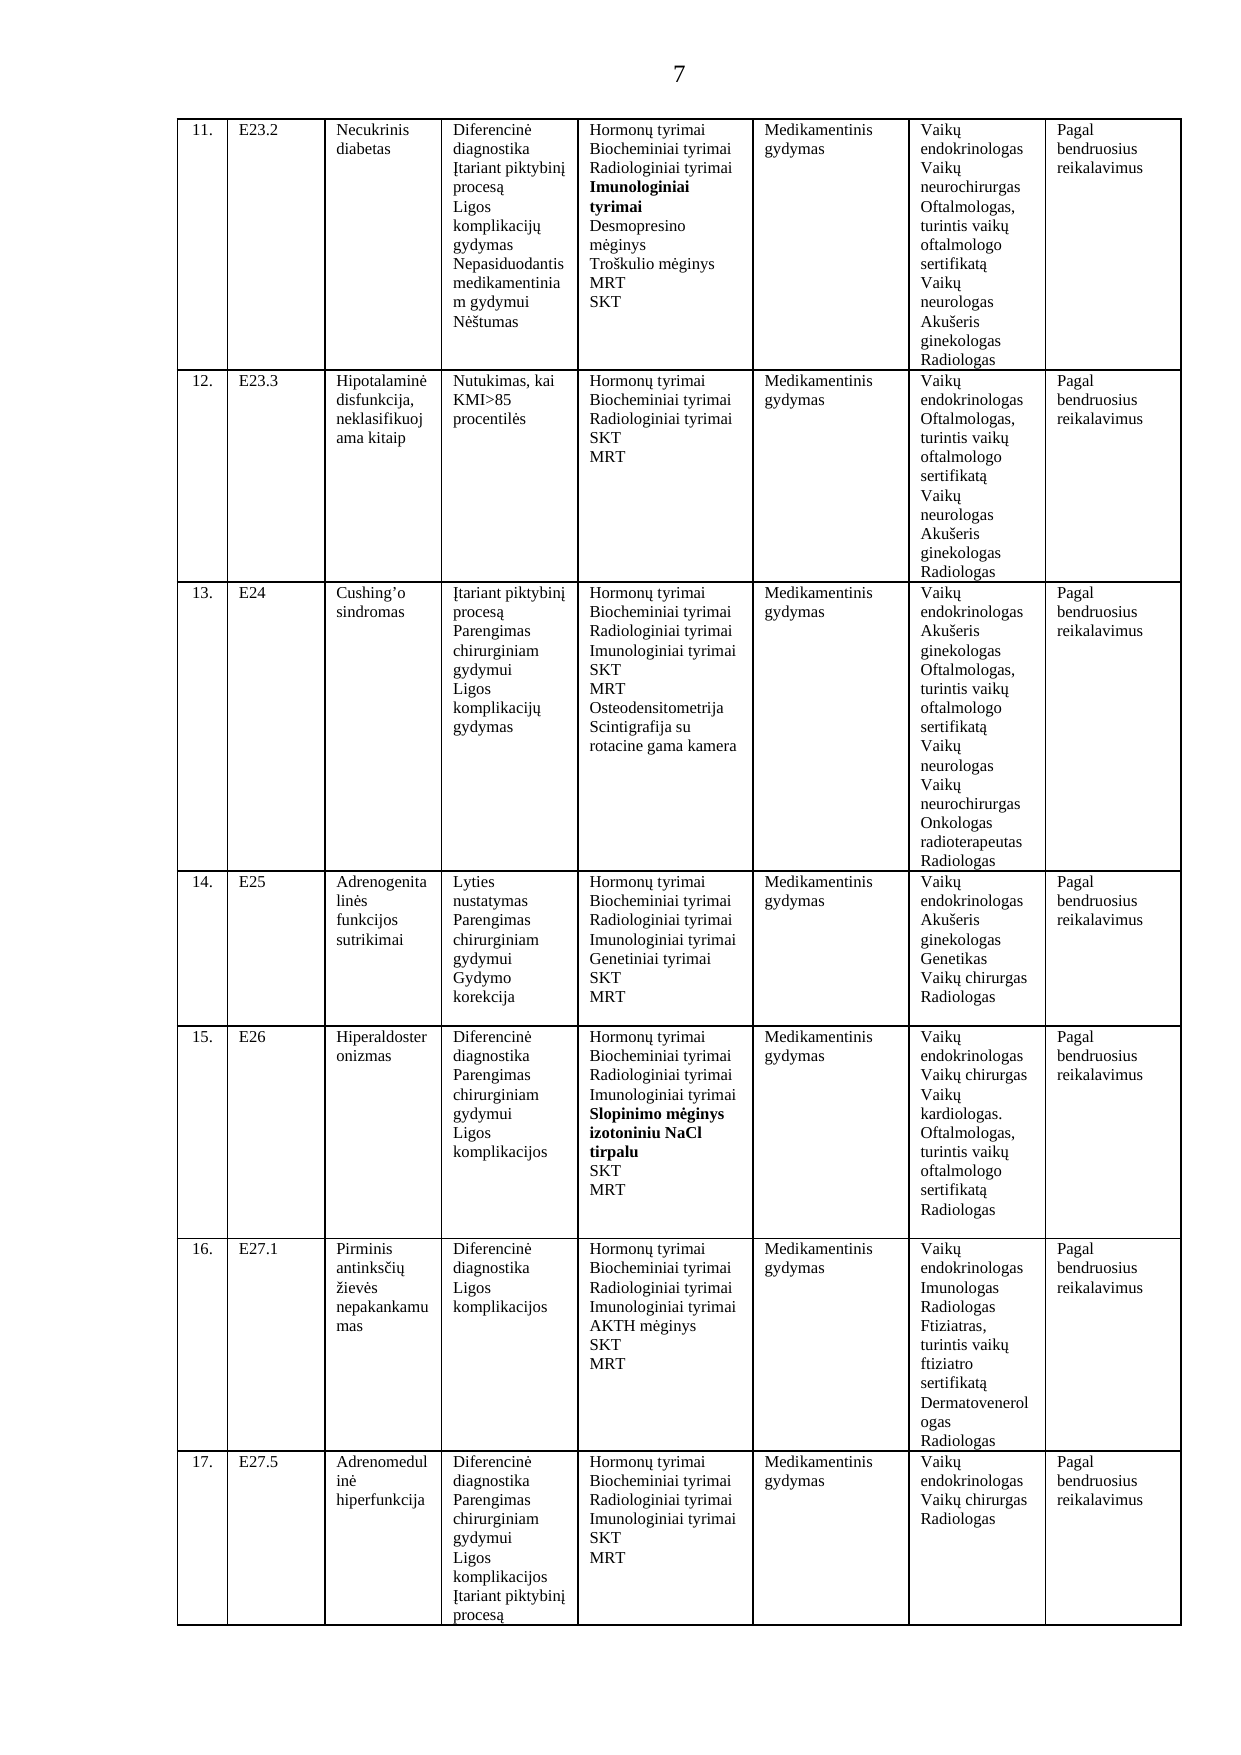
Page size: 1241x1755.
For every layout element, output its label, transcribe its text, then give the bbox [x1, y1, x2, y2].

table_cell Vaikų endokrinologas Vaikų neurochirurgas Oftalmologas, turintis vaikų oftalmologo sertifikatą Vaikų neurologas Akušeris ginekologas Radiologas [910, 120, 1045, 369]
table_cell 15. [178, 1027, 227, 1238]
table_cell Pagal bendruosius reikalavimus [1046, 872, 1180, 1025]
table_cell Necukrinis diabetas [326, 120, 441, 369]
table_cell Hipotalaminė disfunkcija, neklasifikuojama kitaip [326, 371, 441, 581]
table_cell Medikamentinis gydymas [754, 120, 908, 369]
table_cell Adrenogenitalinės funkcijos sutrikimai [326, 872, 441, 1025]
table_cell Cushing’o sindromas [326, 583, 441, 870]
table_cell Diferencinė diagnostika Įtariant piktybinį procesą Ligos komplikacijų gydymas Nepasiduodantis medikamentiniam gydymui Nėštumas [442, 120, 577, 369]
table_cell Hormonų tyrimai Biocheminiai tyrimai Radiologiniai tyrimai Imunologiniai tyrimai Genetiniai tyrimai SKT MRT [579, 872, 752, 1025]
table_cell E25 [228, 872, 324, 1025]
table_cell E27.1 [228, 1239, 324, 1450]
table_cell Hormonų tyrimai Biocheminiai tyrimai Radiologiniai tyrimai SKT MRT [579, 371, 752, 581]
table_cell Hormonų tyrimai Biocheminiai tyrimai Radiologiniai tyrimai Imunologiniai tyrimai Desmopresino mėginys Troškulio mėginys MRT SKT [579, 120, 752, 369]
table_cell Vaikų endokrinologas Imunologas Radiologas Ftiziatras, turintis vaikų ftiziatro sertifikatą Dermatovenerologas Radiologas [910, 1239, 1045, 1450]
table_cell Vaikų endokrinologas Akušeris ginekologas Genetikas Vaikų chirurgas Radiologas [910, 872, 1045, 1025]
table_cell Pagal bendruosius reikalavimus [1046, 120, 1180, 369]
table_cell Medikamentinis gydymas [754, 583, 908, 870]
table_cell 13. [178, 583, 227, 870]
table_cell Pagal bendruosius reikalavimus [1046, 1239, 1180, 1450]
table_cell Vaikų endokrinologas Vaikų chirurgas Vaikų kardiologas. Oftalmologas, turintis vaikų oftalmologo sertifikatą Radiologas [910, 1027, 1045, 1238]
table_cell 11. [178, 120, 227, 369]
table_cell Diferencinė diagnostika Parengimas chirurginiam gydymui Ligos komplikacijos [442, 1027, 577, 1238]
table_cell Medikamentinis gydymas [754, 1452, 908, 1624]
table_cell Adrenomedulinė hiperfunkcija [326, 1452, 441, 1624]
table_cell 12. [178, 371, 227, 581]
table_cell Diferencinė diagnostika Parengimas chirurginiam gydymui Ligos komplikacijos Įtariant piktybinį procesą [442, 1452, 577, 1624]
table_cell 16. [178, 1239, 227, 1450]
table_cell E23.2 [228, 120, 324, 369]
table_cell E24 [228, 583, 324, 870]
table_cell Hormonų tyrimai Biocheminiai tyrimai Radiologiniai tyrimai Imunologiniai tyrimai SKT MRT Osteodensitometrija Scintigrafija su rotacine gama kamera [579, 583, 752, 870]
table_cell Pagal bendruosius reikalavimus [1046, 1027, 1180, 1238]
table_cell Lyties nustatymas Parengimas chirurginiam gydymui Gydymo korekcija [442, 872, 577, 1025]
table_cell Įtariant piktybinį procesą Parengimas chirurginiam gydymui Ligos komplikacijų gydymas [442, 583, 577, 870]
table_cell Medikamentinis gydymas [754, 1027, 908, 1238]
table_cell Diferencinė diagnostika Ligos komplikacijos [442, 1239, 577, 1450]
table_cell E27.5 [228, 1452, 324, 1624]
table_cell Hormonų tyrimai Biocheminiai tyrimai Radiologiniai tyrimai Imunologiniai tyrimai SKT MRT [579, 1452, 752, 1624]
table_cell Vaikų endokrinologas Akušeris ginekologas Oftalmologas, turintis vaikų oftalmologo sertifikatą Vaikų neurologas Vaikų neurochirurgas Onkologas radioterapeutas Radiologas [910, 583, 1045, 870]
table_cell Medikamentinis gydymas [754, 371, 908, 581]
table_cell Medikamentinis gydymas [754, 1239, 908, 1450]
table_cell Vaikų endokrinologas Vaikų chirurgas Radiologas [910, 1452, 1045, 1624]
table_cell Pagal bendruosius reikalavimus [1046, 583, 1180, 870]
table_cell 17. [178, 1452, 227, 1624]
table_cell 14. [178, 872, 227, 1025]
table_cell Hormonų tyrimai Biocheminiai tyrimai Radiologiniai tyrimai Imunologiniai tyrimai Slopinimo mėginys izotoniniu NaCl tirpalu SKT MRT [579, 1027, 752, 1238]
table_cell Pagal bendruosius reikalavimus [1046, 371, 1180, 581]
table_cell Hiperaldosteronizmas [326, 1027, 441, 1238]
table_cell Pagal bendruosius reikalavimus [1046, 1452, 1180, 1624]
table_cell Hormonų tyrimai Biocheminiai tyrimai Radiologiniai tyrimai Imunologiniai tyrimai AKTH mėginys SKT MRT [579, 1239, 752, 1450]
table_cell Pirminis antinksčių žievės nepakankamumas [326, 1239, 441, 1450]
table_cell E23.3 [228, 371, 324, 581]
table_cell Medikamentinis gydymas [754, 872, 908, 1025]
table_cell E26 [228, 1027, 324, 1238]
table_cell Nutukimas, kai KMI>85 procentilės [442, 371, 577, 581]
table_cell Vaikų endokrinologas Oftalmologas, turintis vaikų oftalmologo sertifikatą Vaikų neurologas Akušeris ginekologas Radiologas [910, 371, 1045, 581]
